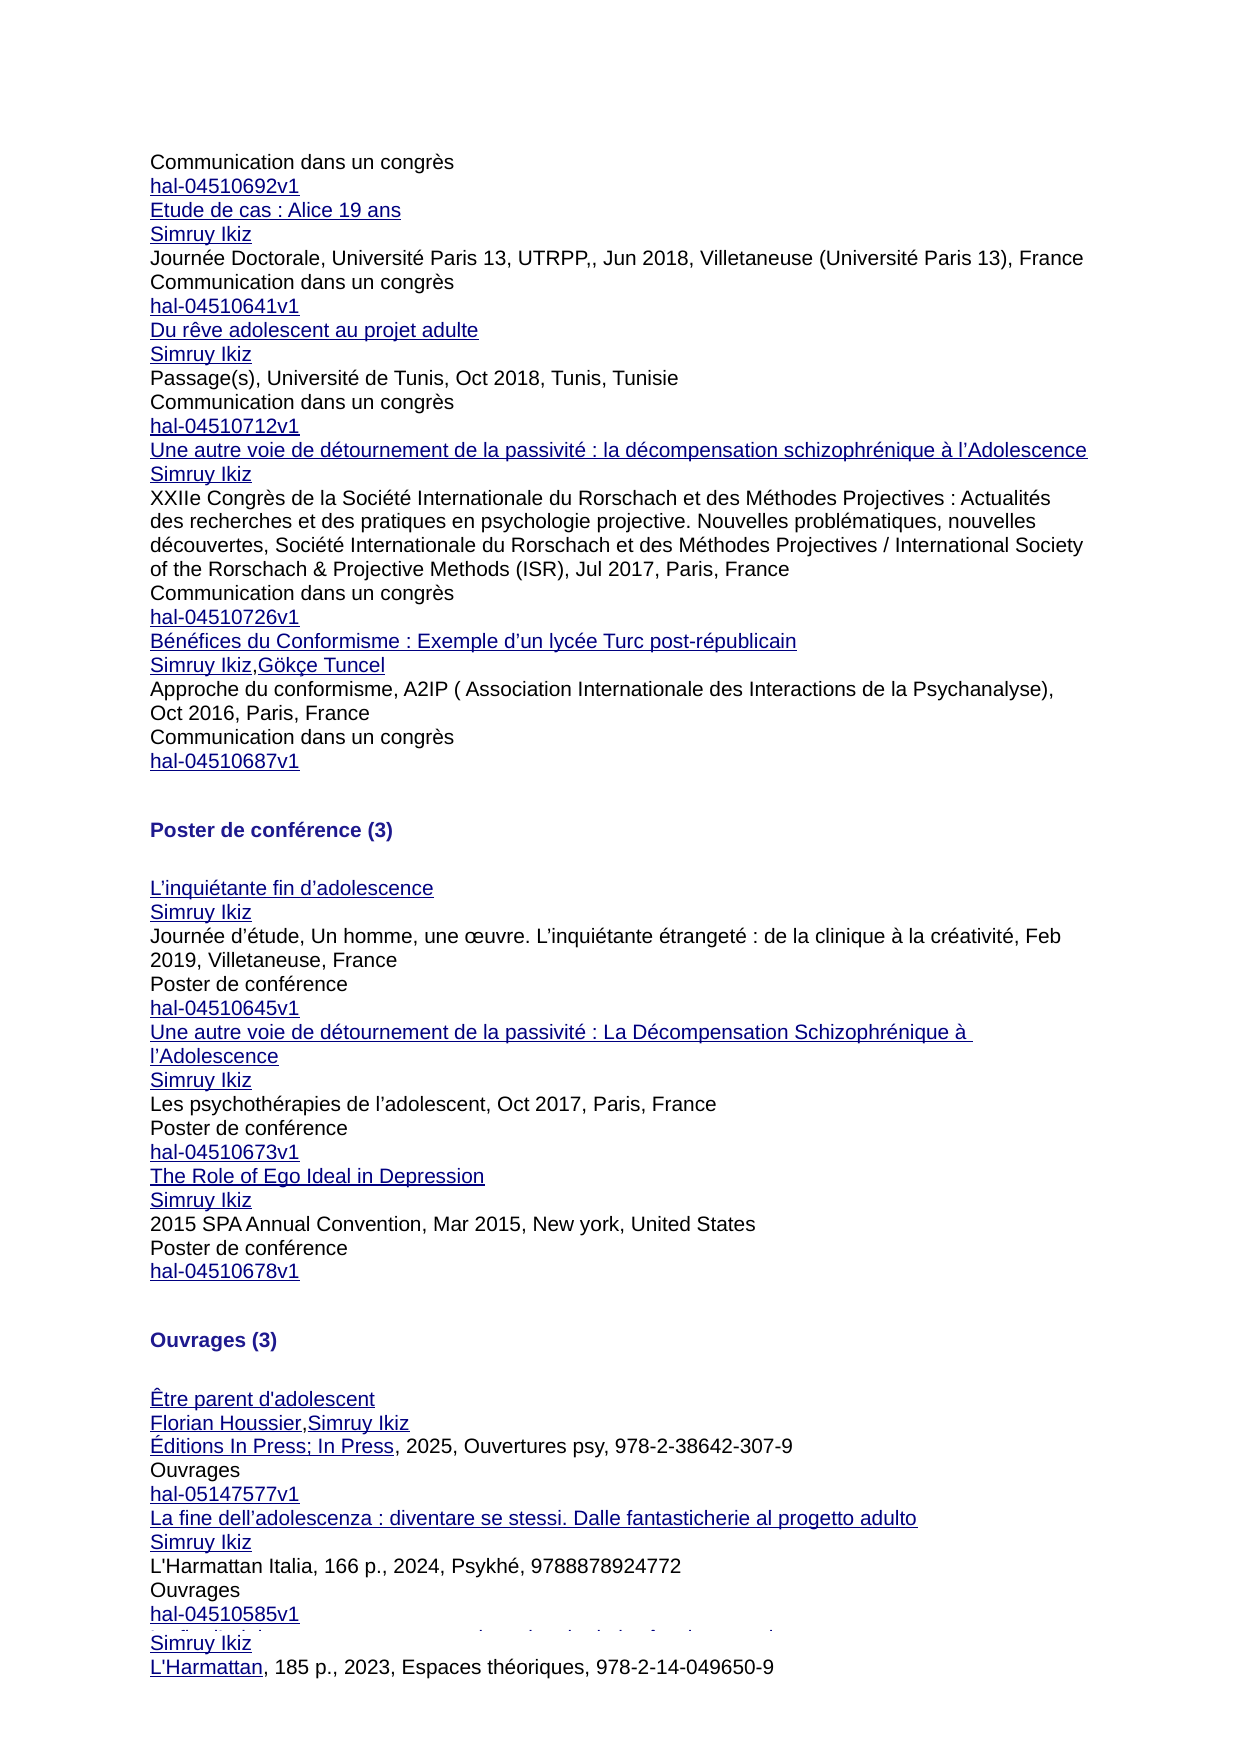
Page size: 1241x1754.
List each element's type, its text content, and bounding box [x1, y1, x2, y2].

table_cell La fine dell’adolescenza : diventare se stessi. Dalle fantasticherie al progetto adulto Simruy Ikiz L'Harmattan Italia, 166 p., 2024, Psykhé, 9788878924772 Ouvrages hal-04510585v1 [150, 1506, 1090, 1626]
table_cell Bénéfices du Conformisme : Exemple d’un lycée Turc post-républicain Simruy Ikiz,Gökçe Tuncel Approche du conformisme, A2IP ( Association Internationale des Interactions de la Psychanalyse), Oct 2016, Paris, France Communication dans un congrès hal-04510687v1 [150, 629, 1090, 773]
table_cell Communication dans un congrès hal-04510692v1 [150, 150, 1090, 198]
table_header L’inquiétante fin d’adolescence Simruy Ikiz Journée d’étude, Un homme, une œuvre. L’inquiétante étrangeté : de la clinique à la créativité, Feb 2019, Villetaneuse, France Poster de conférence hal-04510645v1 [150, 876, 1090, 1020]
table_cell Une autre voie de détournement de la passivité : La Décompensation Schizophrénique à l’Adolescence Simruy Ikiz Les psychothérapies de l’adolescent, Oct 2017, Paris, France Poster de conférence hal-04510673v1 [150, 1020, 1090, 1163]
table_cell The Role of Ego Ideal in Depression Simruy Ikiz 2015 SPA Annual Convention, Mar 2015, New york, United States Poster de conférence hal-04510678v1 [150, 1164, 1090, 1283]
table_cell Du rêve adolescent au projet adulte Simruy Ikiz Passage(s), Université de Tunis, Oct 2018, Tunis, Tunisie Communication dans un congrès hal-04510712v1 [150, 318, 1090, 437]
table_header Être parent d'adolescent Florian Houssier,Simruy Ikiz Éditions In Press; In Press, 2025, Ouvertures psy, 978-2-38642-307-9 Ouvrages hal-05147577v1 [150, 1386, 1090, 1506]
subtitle Ouvrages (3) [150, 1328, 1090, 1352]
table_cell Etude de cas : Alice 19 ans Simruy Ikiz Journée Doctorale, Université Paris 13, UTRPP,, Jun 2018, Villetaneuse (Université Paris 13), France Communication dans un congrès hal-04510641v1 [150, 198, 1090, 318]
table_cell La fin d’adolescence, ou comment devenir soi : de la rêverie au projet Simruy Ikiz L'Harmattan, 185 p., 2023, Espaces théoriques, 978-2-14-049650-9 [150, 1626, 1090, 1679]
table_cell Une autre voie de détournement de la passivité : la décompensation schizophrénique à l’Adolescence Simruy Ikiz XXIIe Congrès de la Société Internationale du Rorschach et des Méthodes Projectives : Actualités des recherches et des pratiques en psychologie projective. Nouvelles problématiques, nouvelles découvertes, Société Internationale du Rorschach et des Méthodes Projectives / International Society of the Rorschach & Projective Methods (ISR), Jul 2017, Paris, France Communication dans un congrès hal-04510726v1 [150, 438, 1090, 629]
subtitle Poster de conférence (3) [150, 818, 1090, 842]
